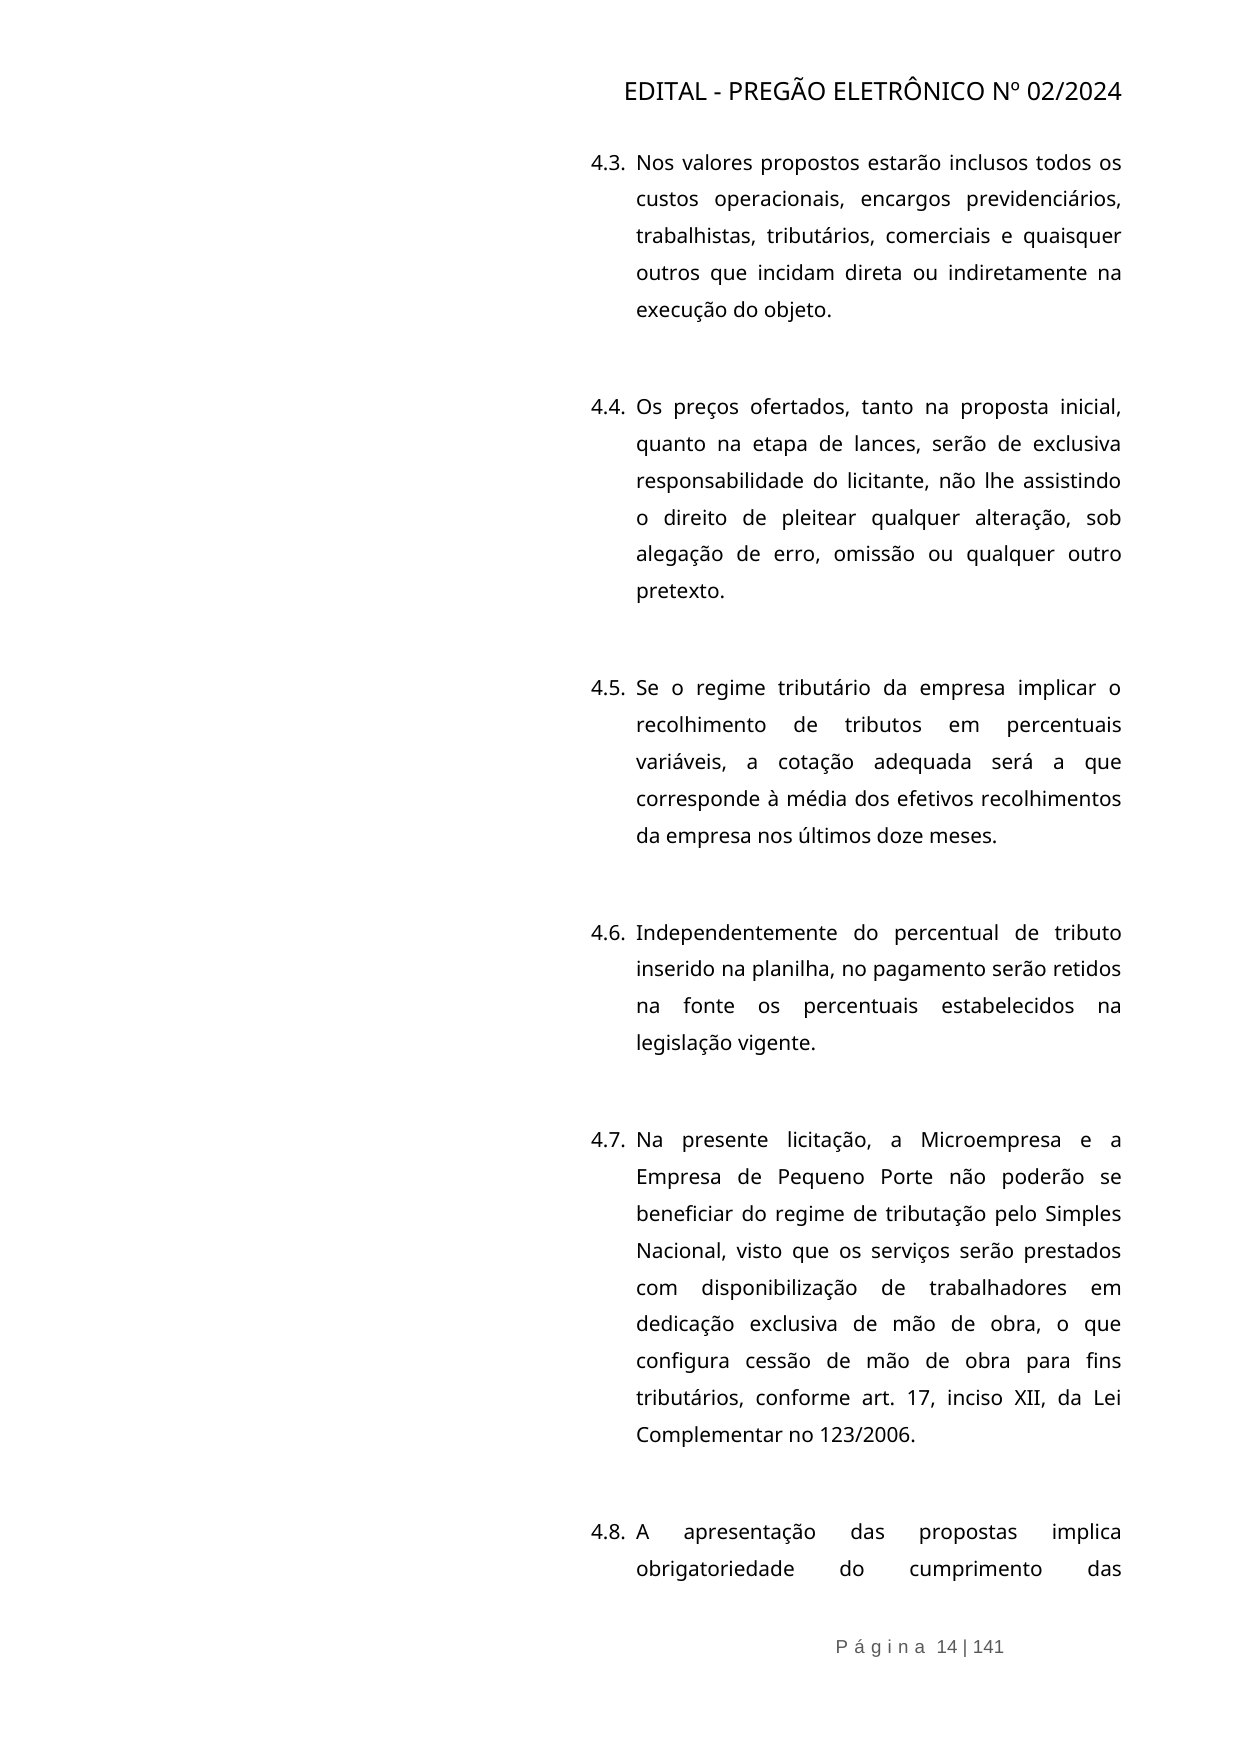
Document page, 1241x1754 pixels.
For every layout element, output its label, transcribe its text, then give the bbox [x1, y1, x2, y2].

list Se o regime tributário da empresa implicar o recolhimento de tributos em percentuais variáveis, a cotação adequada será a que corresponde à média dos efetivos recolhimentos da empresa nos últimos doze meses. [591, 673, 1122, 849]
list A apresentação das propostas implica obrigatoriedade do cumprimento das [591, 1517, 1122, 1582]
list Os preços ofertados, tanto na proposta inicial, quanto na etapa de lances, serão de exclusiva responsabilidade do licitante, não lhe assistindo o direito de pleitear qualquer alteração, sob alegação de erro, omissão ou qualquer outro pretexto. [591, 392, 1122, 605]
list Nos valores propostos estarão inclusos todos os custos operacionais, encargos previdenciários, trabalhistas, tributários, comerciais e quaisquer outros que incidam direta ou indiretamente na execução do objeto. [591, 148, 1122, 324]
list Na presente licitação, a Microempresa e a Empresa de Pequeno Porte não poderão se beneficiar do regime de tributação pelo Simples Nacional, visto que os serviços serão prestados com disponibilização de trabalhadores em dedicação exclusiva de mão de obra, o que configura cessão de mão de obra para fins tributários, conforme art. 17, inciso XII, da Lei Complementar no 123/2006. [591, 1125, 1122, 1449]
list Independentemente do percentual de tributo inserido na planilha, no pagamento serão retidos na fonte os percentuais estabelecidos na legislação vigente. [591, 918, 1122, 1057]
